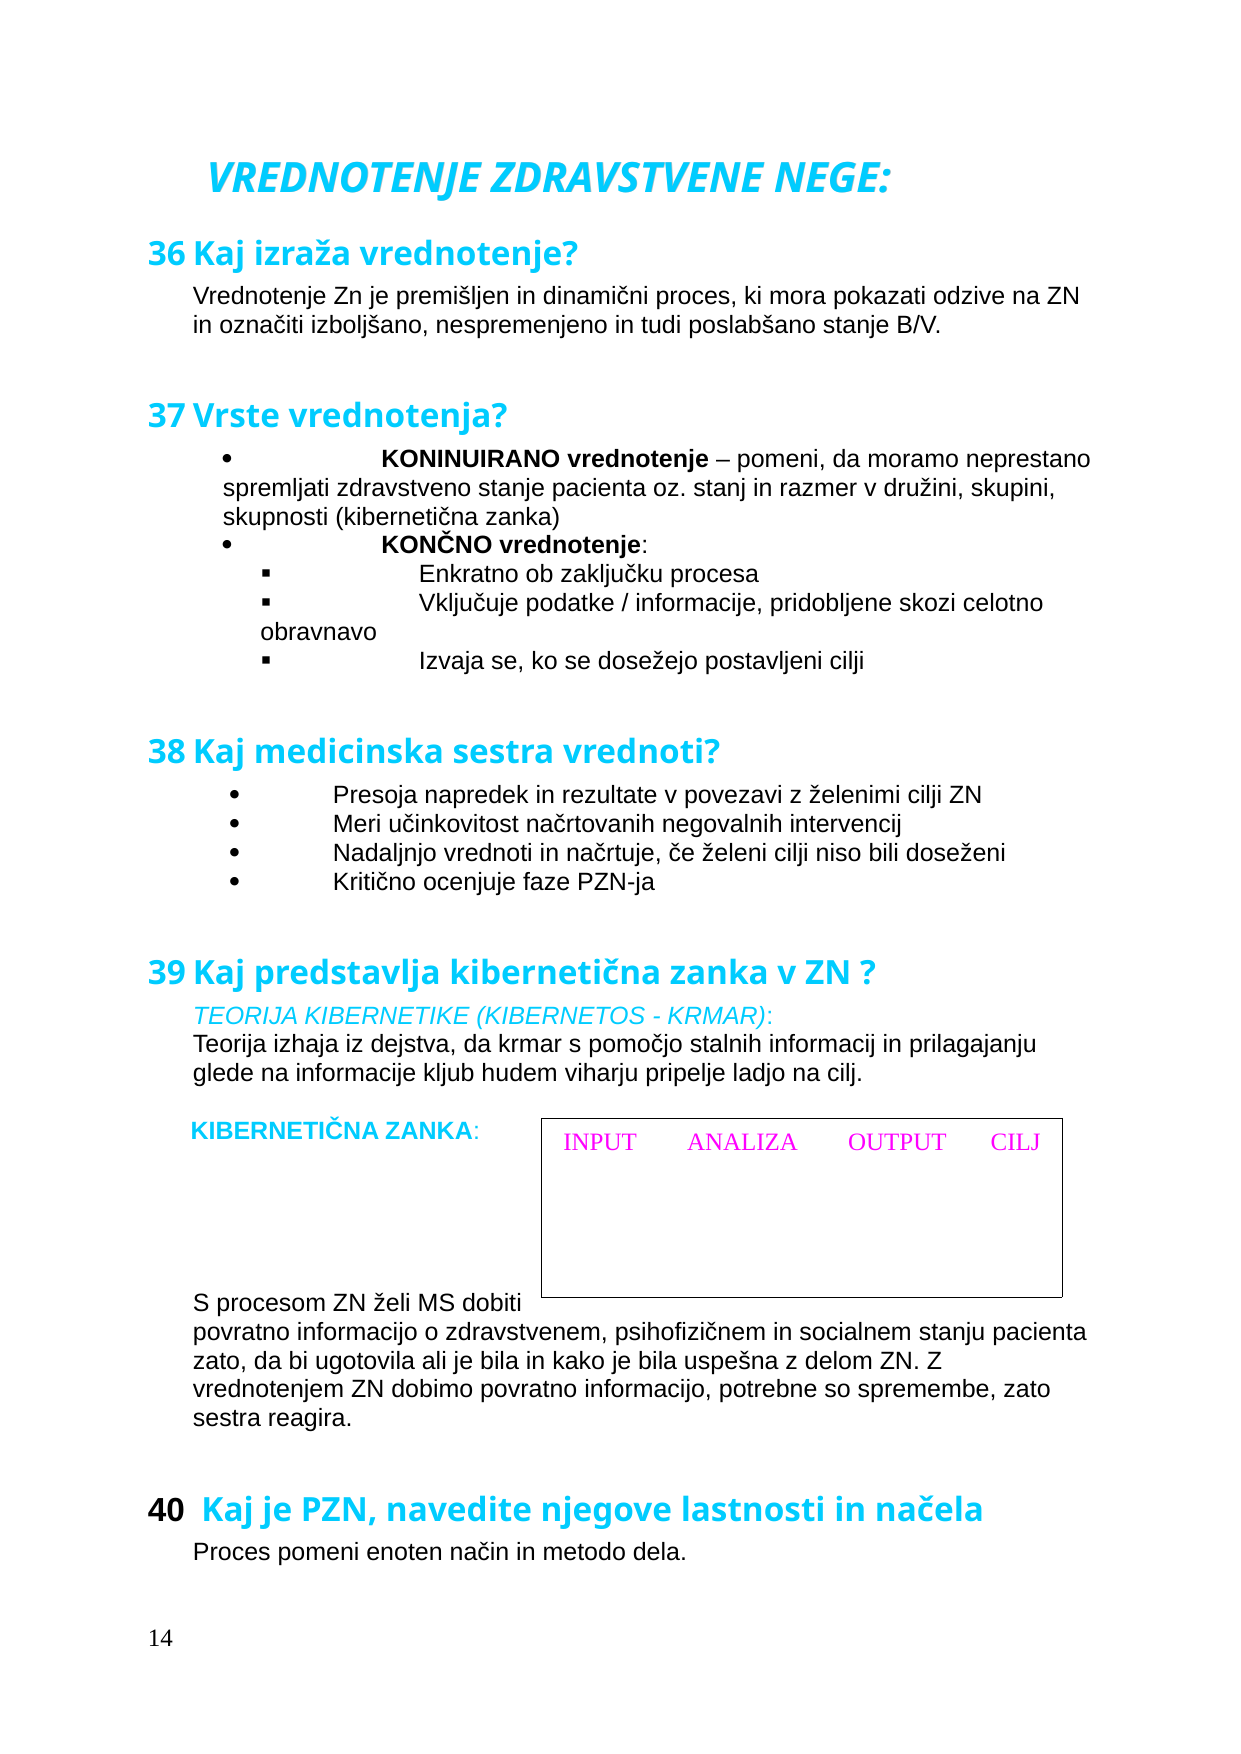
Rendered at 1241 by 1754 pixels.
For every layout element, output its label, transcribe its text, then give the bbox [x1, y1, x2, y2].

list KONINUIRANO vrednotenje – pomeni, da moramo neprestano spremljati zdravstveno stanje pacienta oz. stanj in razmer v družini, skupini, skupnosti (kibernetična zanka) [223, 444, 1093, 530]
list Kritično ocenjuje faze PZN-ja [230, 866, 1093, 895]
subtitle Kaj izraža vrednotenje? [148, 229, 1093, 275]
list Enkratno ob zaključku procesa [260, 559, 1093, 588]
list Meri učinkovitost načrtovanih negovalnih intervencij [230, 809, 1093, 838]
list KONČNO vrednotenje: [223, 530, 1093, 559]
text KIBERNETIČNA ZANKA: [542, 1119, 1062, 1297]
list Nadaljnjo vrednoti in načrtuje, če želeni cilji niso bili doseženi [230, 838, 1093, 866]
list Vključuje podatke / informacije, pridobljene skozi celotno obravnavo [260, 588, 1093, 646]
text S procesom ZN želi MS dobiti povratno informacijo o zdravstvenem, psihofizičnem in socialnem stanju pacienta zato, da bi ugotovila ali je bila in kako je bila uspešna z delom ZN. Z vrednotenjem ZN dobimo povratno informacijo, potrebne so spremembe, zato sestra reagira. [193, 1288, 1093, 1432]
text Vrednotenje Zn je premišljen in dinamični proces, ki mora pokazati odzive na ZN in označiti izboljšano, nespremenjeno in tudi poslabšano stanje B/V. [193, 281, 1093, 338]
subtitle Kaj je PZN, navedite njegove lastnosti in načela [148, 1486, 1093, 1531]
list Izvaja se, ko se dosežejo postavljeni cilji [260, 646, 1093, 674]
text TEORIJA KIBERNETIKE (KIBERNETOS - KRMAR): [193, 1001, 1093, 1029]
text Teorija izhaja iz dejstva, da krmar s pomočjo stalnih informacij in prilagajanju glede na informacije kljub hudem viharju pripelje ladjo na cilj. [193, 1029, 1093, 1087]
text INPUT ANALIZA OUTPUT CILJ [550, 1127, 1053, 1156]
text Proces pomeni enoten način in metodo dela. [193, 1537, 1093, 1566]
text Vrednotenje zdravstvene nege: [185, 148, 1093, 204]
subtitle Vrste vrednotenja? [148, 392, 1093, 438]
subtitle Kaj medicinska sestra vrednoti? [148, 728, 1093, 774]
list Presoja napredek in rezultate v povezavi z želenimi cilji ZN [230, 780, 1093, 809]
text KIBERNETIČNA ZANKA: [148, 1116, 1093, 1144]
subtitle Kaj predstavlja kibernetična zanka v ZN ? [148, 949, 1093, 994]
